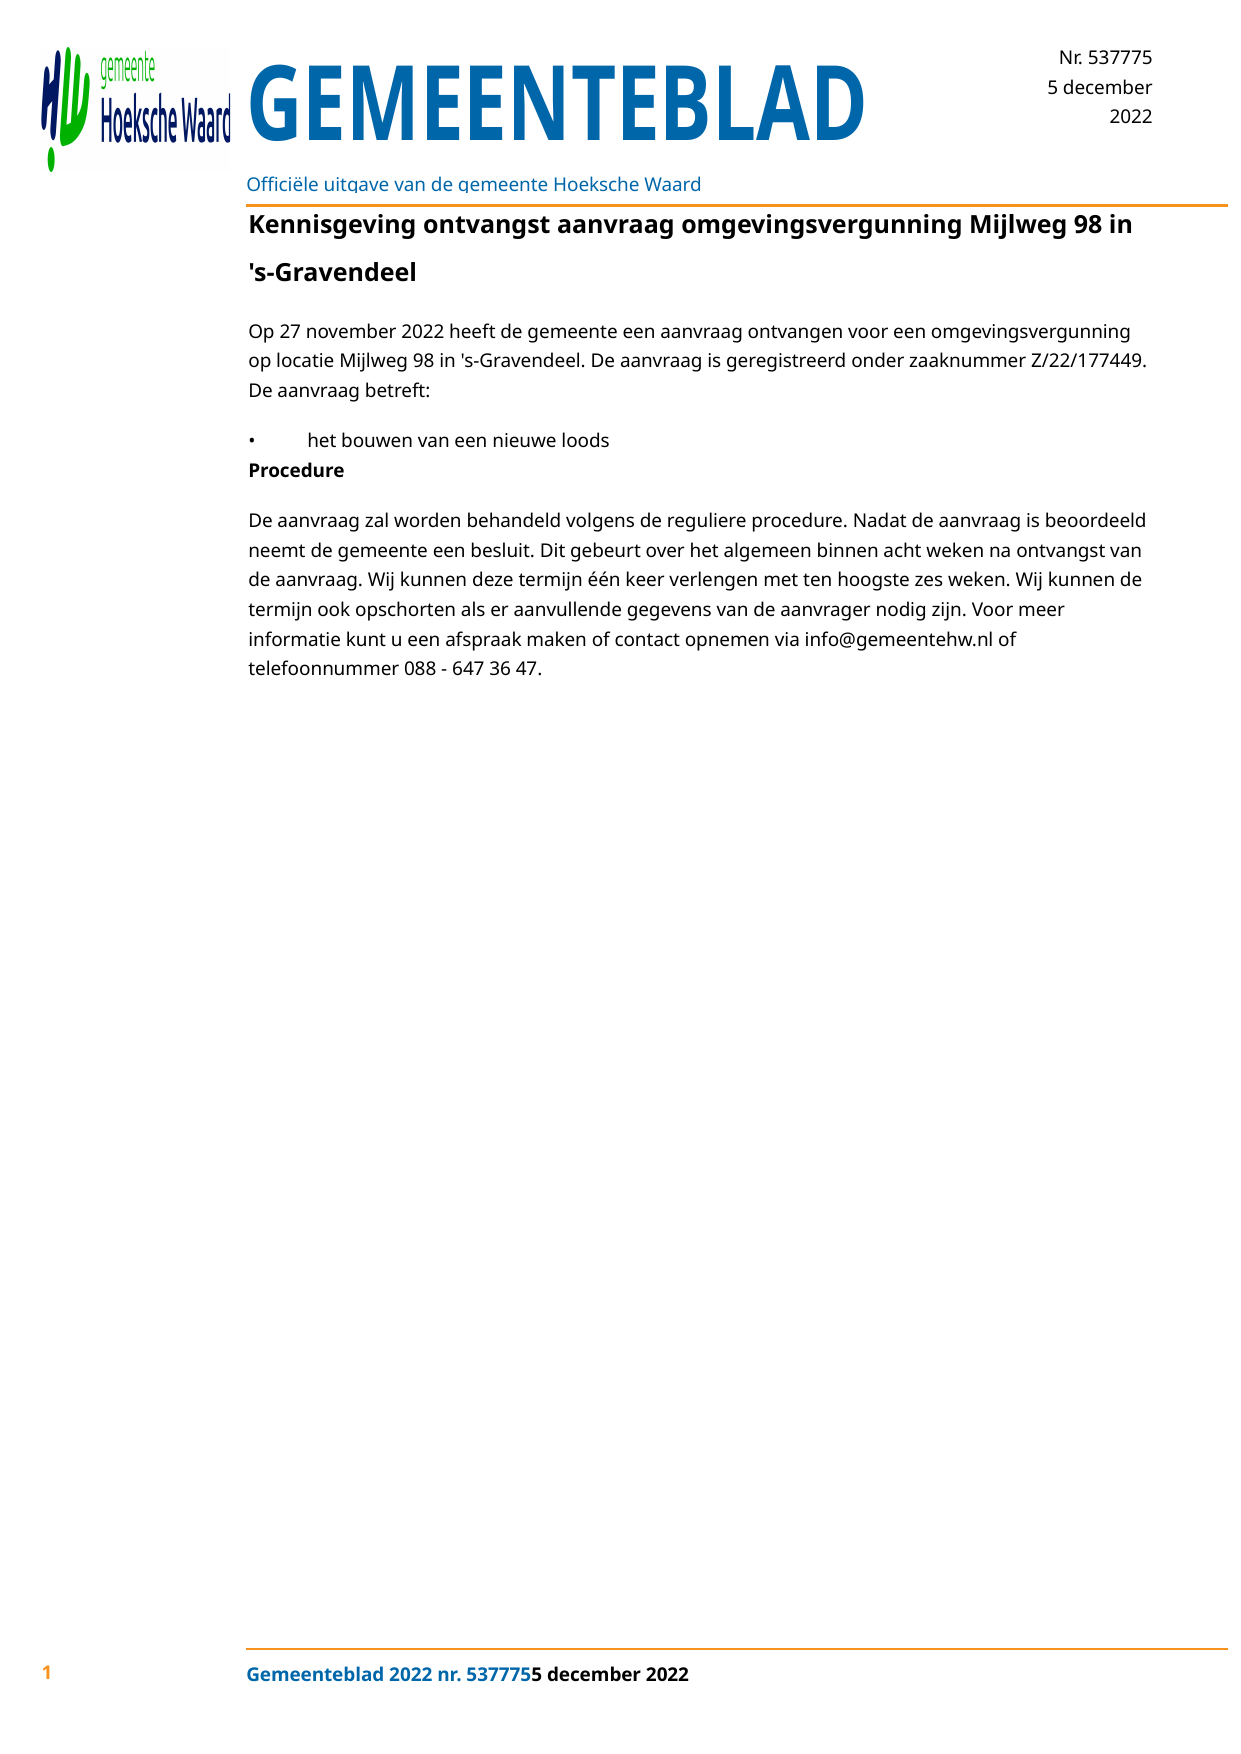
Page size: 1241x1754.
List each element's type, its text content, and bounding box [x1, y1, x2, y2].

list het bouwen van een nieuwe loods [248, 427, 1152, 453]
picture [41, 47, 231, 172]
text Procedure [248, 457, 1152, 483]
text Op 27 november 2022 heeft de gemeente een aanvraag ontvangen voor een omgevingsvergunning op locatie Mijlweg 98 in 's-Gravendeel. De aanvraag is geregistreerd onder zaaknummer Z/22/177449. De aanvraag betreft: [248, 318, 1152, 403]
text De aanvraag zal worden behandeld volgens de reguliere procedure. Nadat de aanvraag is beoordeeld neemt de gemeente een besluit. Dit gebeurt over het algemeen binnen acht weken na ontvangst van de aanvraag. Wij kunnen deze termijn één keer verlengen met ten hoogste zes weken. Wij kunnen de termijn ook opschorten als er aanvullende gegevens van de aanvrager nodig zijn. Voor meer informatie kunt u een afspraak maken of contact opnemen via info@gemeentehw.nl of telefoonnummer 088 - 647 36 47. [248, 507, 1152, 681]
text Kennisgeving ontvangst aanvraag omgevingsvergunning Mijlweg 98 in 's-Gravendeel [248, 207, 1152, 288]
